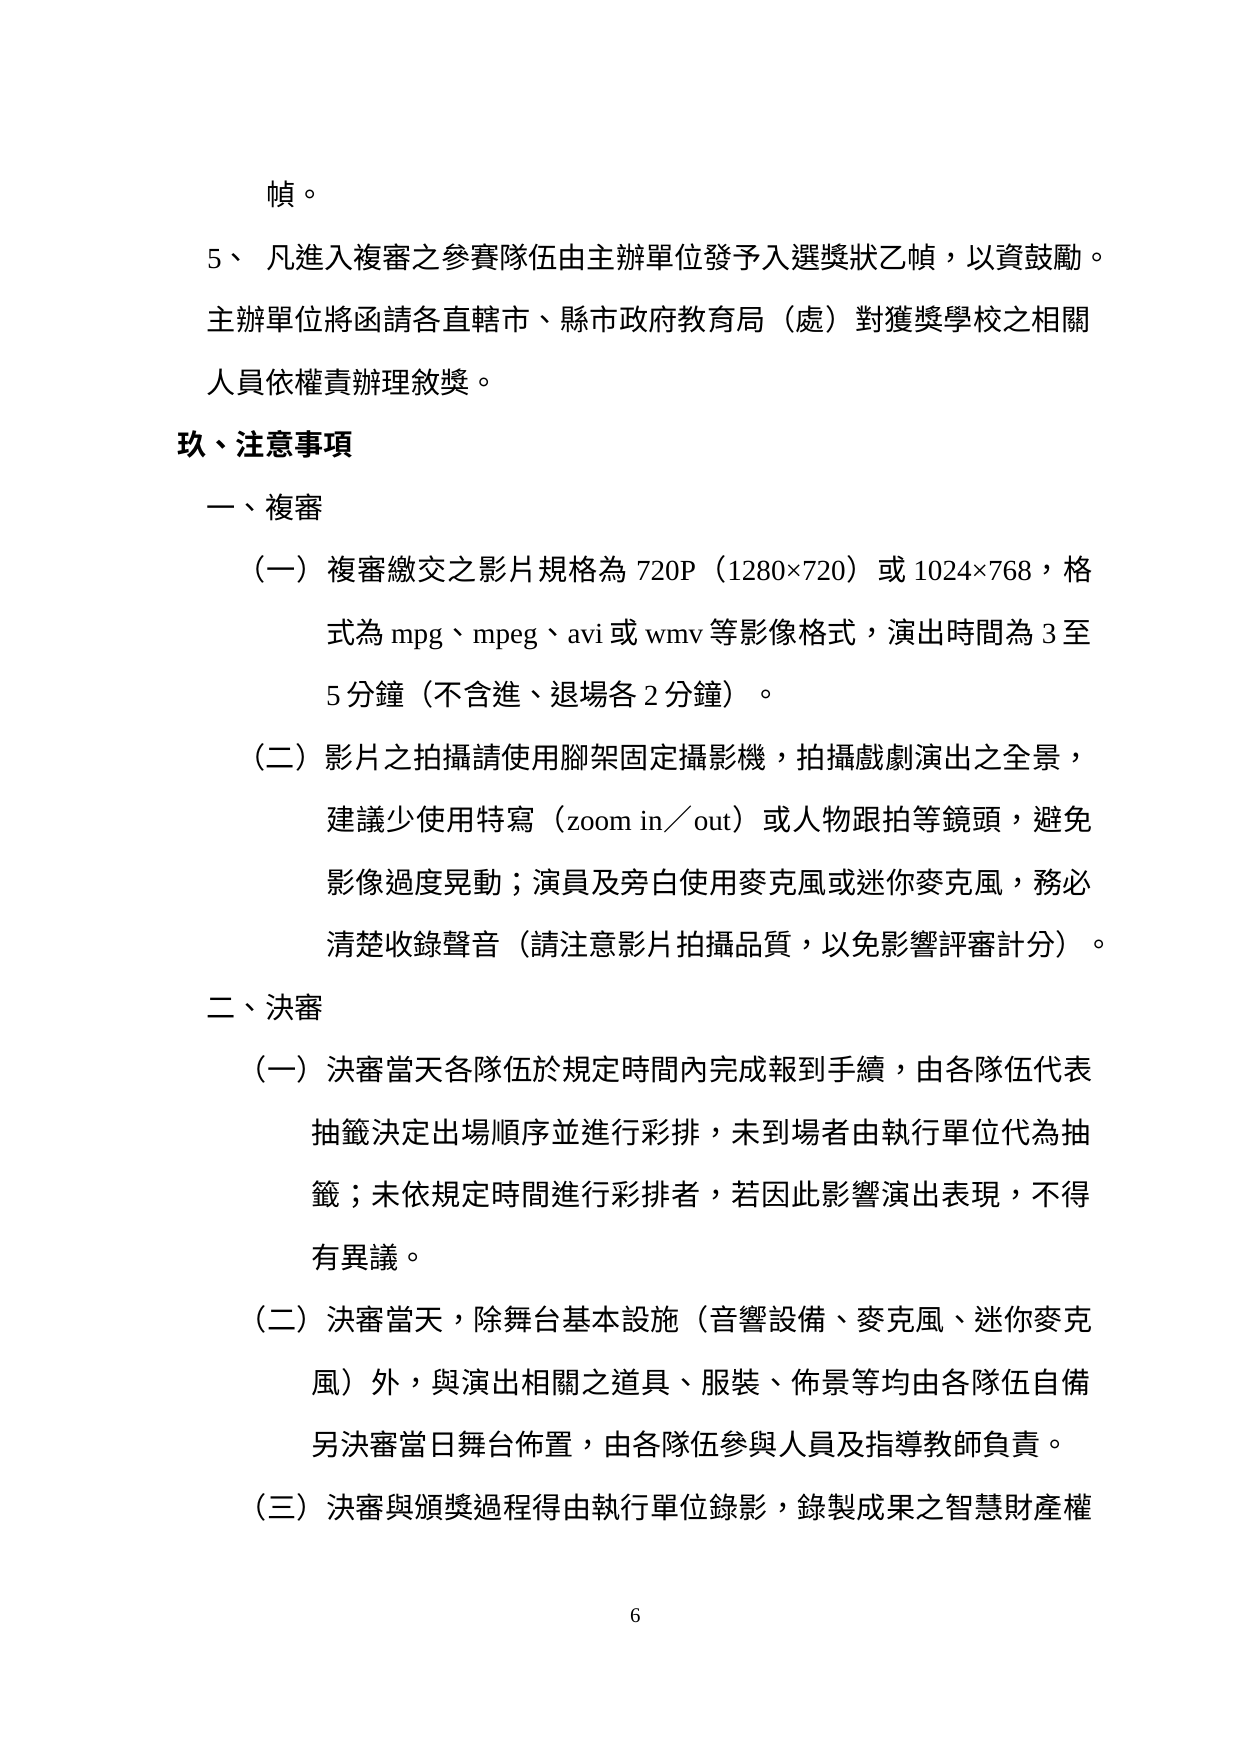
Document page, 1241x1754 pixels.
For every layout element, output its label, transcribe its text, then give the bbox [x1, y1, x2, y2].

text 二、決審 [177, 964, 1092, 1026]
text （三）決審與頒獎過程得由執行單位錄影，錄製成果之智慧財產權 [238, 1464, 1092, 1526]
text （一）複審繳交之影片規格為720P（1280×720）或1024×768，格式為mpg、mpeg、avi或wmv等影像格式，演出時間為3至5分鐘（不含進、退場各2分鐘）。 [236, 526, 1092, 714]
text （二）決審當天，除舞台基本設施（音響設備、麥克風、迷你麥克風）外，與演出相關之道具、服裝、佈景等均由各隊伍自備，另決審當日舞台佈置，由各隊伍參與人員及指導教師負責。 [238, 1276, 1092, 1464]
list 凡進入複審之參賽隊伍由主辦單位發予入選獎狀乙幀，以資鼓勵。 [207, 214, 1092, 276]
text 玖、注意事項 [177, 401, 1092, 464]
text （一）決審當天各隊伍於規定時間內完成報到手續，由各隊伍代表抽籤決定出場順序並進行彩排，未到場者由執行單位代為抽籤；未依規定時間進行彩排者，若因此影響演出表現，不得有異議。 [238, 1026, 1092, 1276]
text （二）影片之拍攝請使用腳架固定攝影機，拍攝戲劇演出之全景，建議少使用特寫（zoom in／out）或人物跟拍等鏡頭，避免影像過度晃動；演員及旁白使用麥克風或迷你麥克風，務必清楚收錄聲音（請注意影片拍攝品質，以免影響評審計分）。 [236, 714, 1092, 964]
list 佳 作：4隊，得獎隊伍各頒發參賽學生總獎金新臺幣6,000元及指導教師總獎金4,000元，每位參賽學生及指導教師獎狀各乙幀。 [207, 151, 1092, 214]
text 主辦單位將函請各直轄市、縣市政府教育局（處）對獲獎學校之相關人員依權責辦理敘獎。 [206, 276, 1092, 401]
text 一、複審 [177, 464, 1092, 526]
